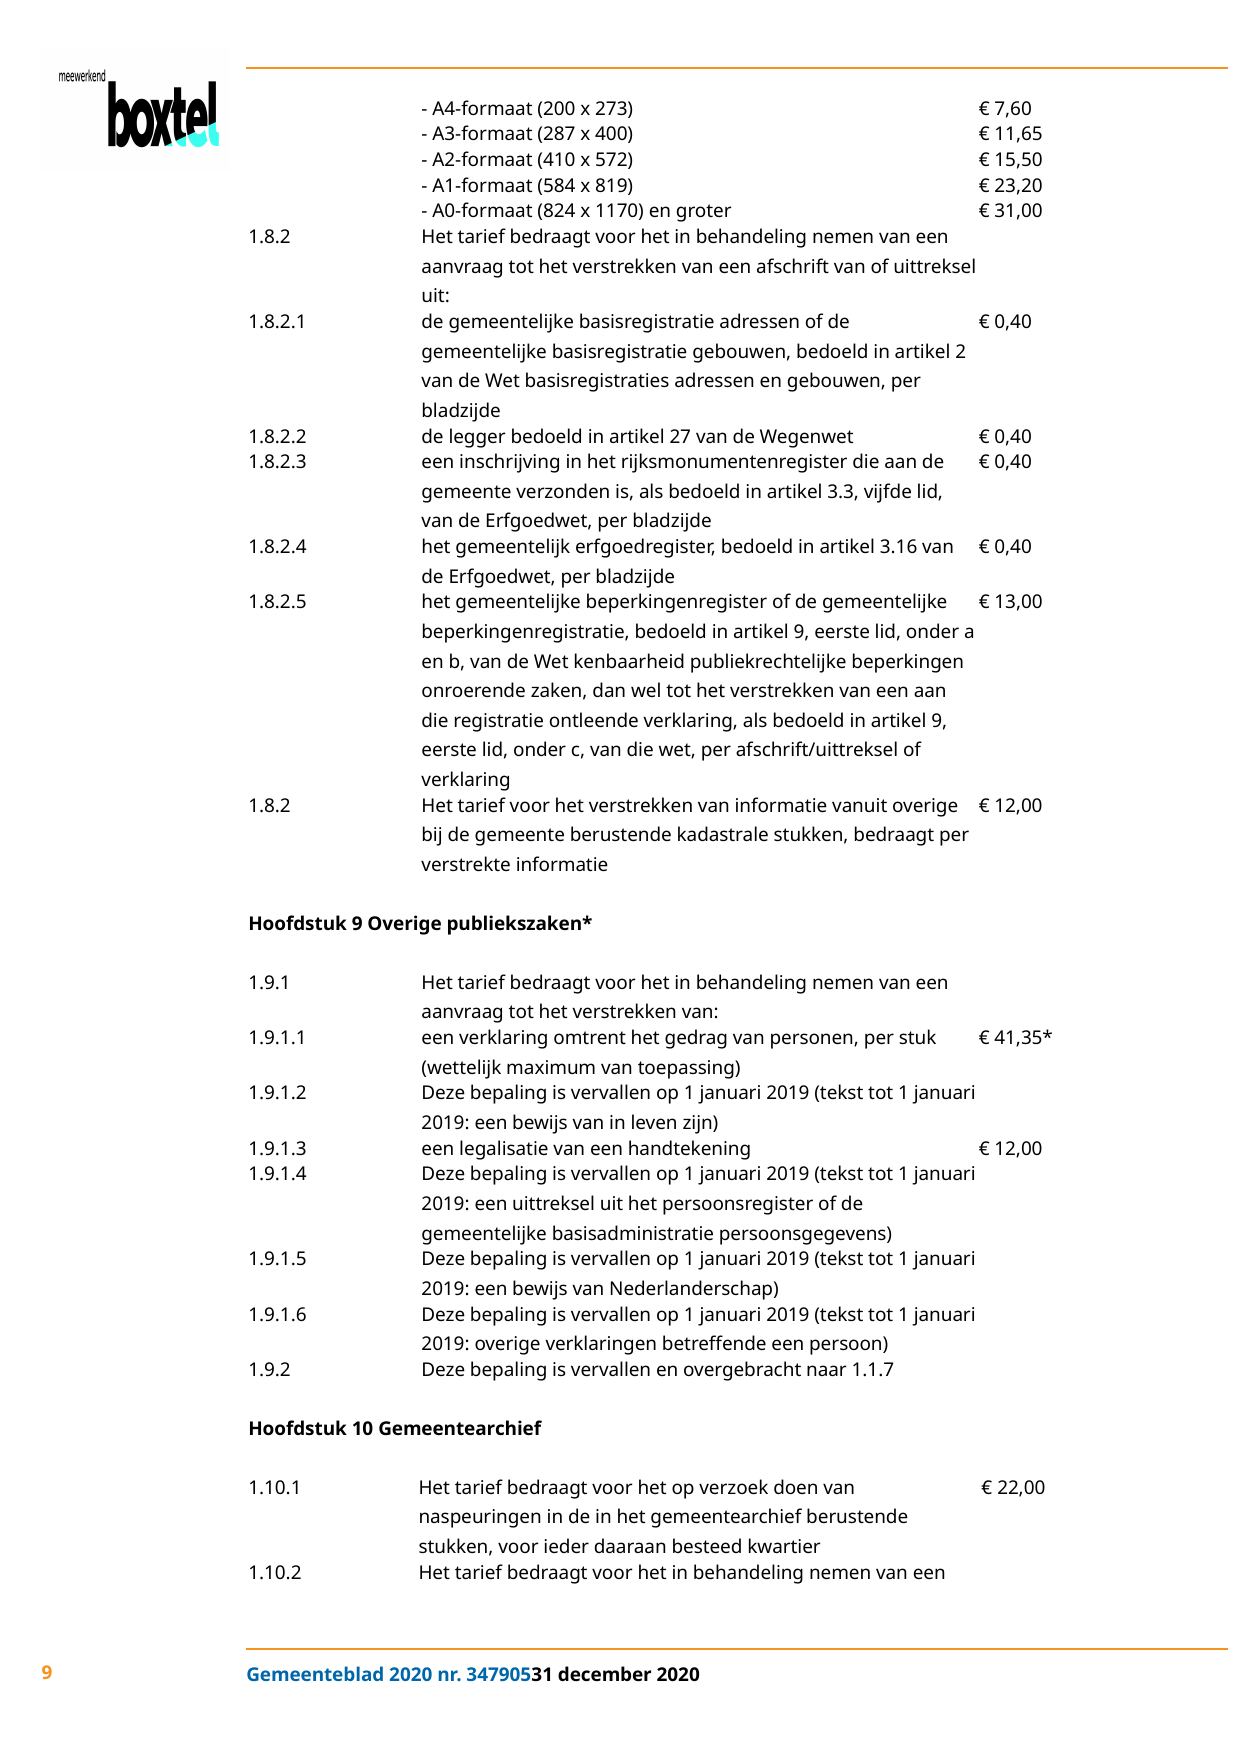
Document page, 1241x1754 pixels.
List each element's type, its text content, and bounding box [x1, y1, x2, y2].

table_cell € 0,40 [979, 308, 1152, 423]
table_cell Deze bepaling is vervallen op 1 januari 2019 (tekst tot 1 januari 2019: een uittreksel uit het persoonsregister of de gemeentelijke basisadministratie persoonsgegevens) [421, 1161, 978, 1246]
table_cell 1.9.1.4 [248, 1161, 421, 1246]
table_cell - A4-formaat (200 x 273) [421, 95, 978, 121]
table_cell 1.8.2 [248, 792, 421, 877]
table_cell Het tarief bedraagt voor het in behandeling nemen van een aanvraag tot het verstrekken van een afschrift van of uittreksel uit: [421, 224, 978, 308]
table_cell - A2-formaat (410 x 572) [421, 146, 978, 172]
table_cell de gemeentelijke basisregistratie adressen of de gemeentelijke basisregistratie gebouwen, bedoeld in artikel 2 van de Wet basisregistraties adressen en gebouwen, per bladzijde [421, 308, 978, 423]
table_cell Deze bepaling is vervallen en overgebracht naar 1.1.7 [421, 1356, 978, 1382]
table_cell een legalisatie van een handtekening [421, 1135, 978, 1161]
table_cell 1.8.2.3 [248, 449, 421, 533]
table_cell € 23,20 [979, 172, 1152, 198]
table_header Het tarief bedraagt voor het op verzoek doen van naspeuringen in de in het gemeentearchief berustende stukken, voor ieder daaraan besteed kwartier [418, 1474, 981, 1559]
table_cell Het tarief bedraagt voor het in behandeling nemen van een [418, 1559, 981, 1584]
table_cell [979, 1301, 1152, 1356]
table_cell [248, 198, 421, 223]
table_cell € 11,65 [979, 121, 1152, 146]
table_cell 1.9.1.1 [248, 1024, 421, 1079]
table_cell [979, 1080, 1152, 1135]
table_cell [248, 172, 421, 198]
table_cell € 12,00 [979, 1135, 1152, 1161]
table_cell 1.9.1.3 [248, 1135, 421, 1161]
table_cell [979, 1356, 1152, 1382]
table_cell € 12,00 [979, 792, 1152, 877]
table_cell € 15,50 [979, 146, 1152, 172]
table_cell € 0,40 [979, 423, 1152, 448]
table_cell 1.9.2 [248, 1356, 421, 1382]
table_cell € 31,00 [979, 198, 1152, 223]
table_cell de legger bedoeld in artikel 27 van de Wegenwet [421, 423, 978, 448]
text Hoofdstuk 9 Overige publiekszaken* [248, 910, 1152, 935]
table_cell [248, 146, 421, 172]
table_cell 1.8.2.5 [248, 589, 421, 792]
table_cell [248, 95, 421, 121]
table_cell [979, 1246, 1152, 1301]
table_header Het tarief bedraagt voor het in behandeling nemen van een aanvraag tot het verstrekken van: [421, 969, 978, 1024]
table_cell € 0,40 [979, 449, 1152, 533]
table_cell Het tarief voor het verstrekken van informatie vanuit overige bij de gemeente berustende kadastrale stukken, bedraagt per verstrekte informatie [421, 792, 978, 877]
table_cell - A3-formaat (287 x 400) [421, 121, 978, 146]
table_cell € 41,35* [979, 1024, 1152, 1079]
table_cell 1.8.2.2 [248, 423, 421, 448]
table_cell [981, 1559, 1152, 1584]
table_cell € 13,00 [979, 589, 1152, 792]
table_header [979, 969, 1152, 1024]
table_cell Deze bepaling is vervallen op 1 januari 2019 (tekst tot 1 januari 2019: overige verklaringen betreffende een persoon) [421, 1301, 978, 1356]
table_header 1.10.1 [248, 1474, 418, 1559]
table_cell [979, 1161, 1152, 1246]
table_cell € 0,40 [979, 534, 1152, 589]
table_cell [248, 121, 421, 146]
picture [41, 47, 231, 172]
table_cell 1.8.2 [248, 224, 421, 308]
table_cell 1.9.1.5 [248, 1246, 421, 1301]
table_cell - A1-formaat (584 x 819) [421, 172, 978, 198]
table_cell een verklaring omtrent het gedrag van personen, per stuk (wettelijk maximum van toepassing) [421, 1024, 978, 1079]
table_cell 1.8.2.4 [248, 534, 421, 589]
table_cell Deze bepaling is vervallen op 1 januari 2019 (tekst tot 1 januari 2019: een bewijs van Nederlanderschap) [421, 1246, 978, 1301]
table_cell een inschrijving in het rijksmonumentenregister die aan de gemeente verzonden is, als bedoeld in artikel 3.3, vijfde lid, van de Erfgoedwet, per bladzijde [421, 449, 978, 533]
table_header € 22,00 [981, 1474, 1152, 1559]
table_cell € 7,60 [979, 95, 1152, 121]
table_cell 1.8.2.1 [248, 308, 421, 423]
table_cell [979, 224, 1152, 308]
table_cell 1.10.2 [248, 1559, 418, 1584]
table_cell - A0-formaat (824 x 1170) en groter [421, 198, 978, 223]
text Hoofdstuk 10 Gemeentearchief [248, 1415, 1152, 1440]
table_header 1.9.1 [248, 969, 421, 1024]
table_cell 1.9.1.6 [248, 1301, 421, 1356]
table_cell 1.9.1.2 [248, 1080, 421, 1135]
table_cell het gemeentelijke beperkingenregister of de gemeentelijke beperkingenregistratie, bedoeld in artikel 9, eerste lid, onder a en b, van de Wet kenbaarheid publiekrechtelijke beperkingen onroerende zaken, dan wel tot het verstrekken van een aan die registratie ontleende verklaring, als bedoeld in artikel 9, eerste lid, onder c, van die wet, per afschrift/uittreksel of verklaring [421, 589, 978, 792]
table_cell het gemeentelijk erfgoedregister, bedoeld in artikel 3.16 van de Erfgoedwet, per bladzijde [421, 534, 978, 589]
table_cell Deze bepaling is vervallen op 1 januari 2019 (tekst tot 1 januari 2019: een bewijs van in leven zijn) [421, 1080, 978, 1135]
